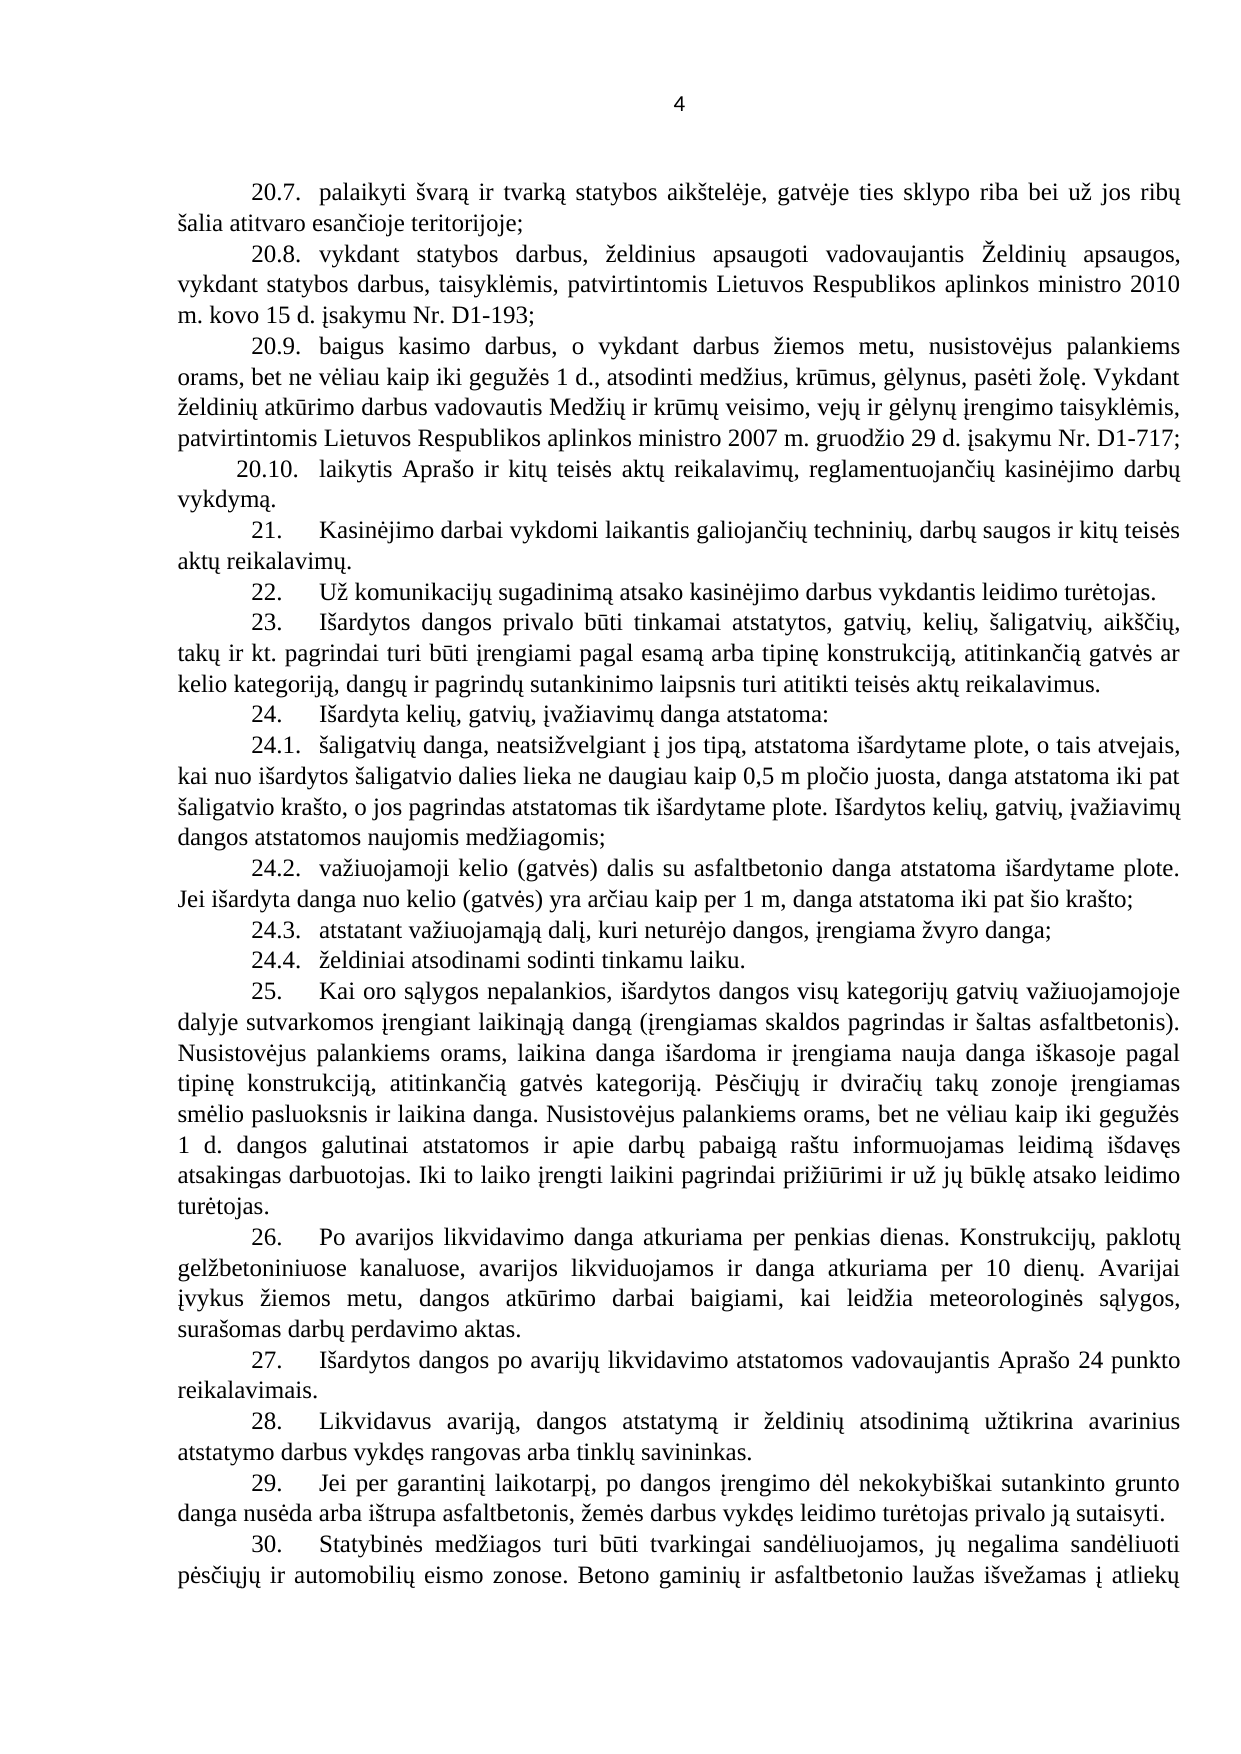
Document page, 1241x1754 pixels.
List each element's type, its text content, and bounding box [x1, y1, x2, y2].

text 21. Kasinėjimo darbai vykdomi laikantis galiojančių techninių, darbų saugos ir kitų teisės aktų reikalavimų. [177, 515, 1181, 575]
text 24.3. atstatant važiuojamąją dalį, kuri neturėjo dangos, įrengiama žvyro danga; [177, 915, 1181, 943]
text 29. Jei per garantinį laikotarpį, po dangos įrengimo dėl nekokybiškai sutankinto grunto danga nusėda arba ištrupa asfaltbetonis, žemės darbus vykdęs leidimo turėtojas privalo ją sutaisyti. [177, 1468, 1181, 1527]
text 26. Po avarijos likvidavimo danga atkuriama per penkias dienas. Konstrukcijų, paklotų gelžbetoniniuose kanaluose, avarijos likviduojamos ir danga atkuriama per 10 dienų. Avarijai įvykus žiemos metu, dangos atkūrimo darbai baigiami, kai leidžia meteorologinės sąlygos, surašomas darbų perdavimo aktas. [177, 1222, 1181, 1343]
text 20.9. baigus kasimo darbus, o vykdant darbus žiemos metu, nusistovėjus palankiems orams, bet ne vėliau kaip iki gegužės 1 d., atsodinti medžius, krūmus, gėlynus, pasėti žolę. Vykdant želdinių atkūrimo darbus vadovautis Medžių ir krūmų veisimo, vejų ir gėlynų įrengimo taisyklėmis, patvirtintomis Lietuvos Respublikos aplinkos ministro 2007 m. gruodžio 29 d. įsakymu Nr. D1-717; [177, 331, 1181, 452]
text 20.10. laikytis Aprašo ir kitų teisės aktų reikalavimų, reglamentuojančių kasinėjimo darbų vykdymą. [177, 454, 1181, 513]
text 24.1. šaligatvių danga, neatsižvelgiant į jos tipą, atstatoma išardytame plote, o tais atvejais, kai nuo išardytos šaligatvio dalies lieka ne daugiau kaip 0,5 m pločio juosta, danga atstatoma iki pat šaligatvio krašto, o jos pagrindas atstatomas tik išardytame plote. Išardytos kelių, gatvių, įvažiavimų dangos atstatomos naujomis medžiagomis; [177, 730, 1181, 851]
text 24. Išardyta kelių, gatvių, įvažiavimų danga atstatoma: [177, 699, 1181, 728]
text 20.8. vykdant statybos darbus, želdinius apsaugoti vadovaujantis Želdinių apsaugos, vykdant statybos darbus, taisyklėmis, patvirtintomis Lietuvos Respublikos aplinkos ministro 2010 m. kovo 15 d. įsakymu Nr. D1-193; [177, 239, 1181, 329]
text 28. Likvidavus avariją, dangos atstatymą ir želdinių atsodinimą užtikrina avarinius atstatymo darbus vykdęs rangovas arba tinklų savininkas. [177, 1406, 1181, 1466]
text 30. Statybinės medžiagos turi būti tvarkingai sandėliuojamos, jų negalima sandėliuoti pėsčiųjų ir automobilių eismo zonose. Betono gaminių ir asfaltbetonio laužas išvežamas į atliekų [177, 1529, 1181, 1589]
text 23. Išardytos dangos privalo būti tinkamai atstatytos, gatvių, kelių, šaligatvių, aikščių, takų ir kt. pagrindai turi būti įrengiami pagal esamą arba tipinę konstrukciją, atitinkančią gatvės ar kelio kategoriją, dangų ir pagrindų sutankinimo laipsnis turi atitikti teisės aktų reikalavimus. [177, 607, 1181, 698]
text 27. Išardytos dangos po avarijų likvidavimo atstatomos vadovaujantis Aprašo 24 punkto reikalavimais. [177, 1345, 1181, 1404]
text 20.7. palaikyti švarą ir tvarką statybos aikštelėje, gatvėje ties sklypo riba bei už jos ribų šalia atitvaro esančioje teritorijoje; [177, 177, 1181, 237]
text 24.4. želdiniai atsodinami sodinti tinkamu laiku. [177, 945, 1181, 974]
text 24.2. važiuojamoji kelio (gatvės) dalis su asfaltbetonio danga atstatoma išardytame plote. Jei išardyta danga nuo kelio (gatvės) yra arčiau kaip per 1 m, danga atstatoma iki pat šio krašto; [177, 853, 1181, 913]
text 22. Už komunikacijų sugadinimą atsako kasinėjimo darbus vykdantis leidimo turėtojas. [177, 577, 1181, 605]
text 25. Kai oro sąlygos nepalankios, išardytos dangos visų kategorijų gatvių važiuojamojoje dalyje sutvarkomos įrengiant laikinąją dangą (įrengiamas skaldos pagrindas ir šaltas asfaltbetonis). Nusistovėjus palankiems orams, laikina danga išardoma ir įrengiama nauja danga iškasoje pagal tipinę konstrukciją, atitinkančią gatvės kategoriją. Pėsčiųjų ir dviračių takų zonoje įrengiamas smėlio pasluoksnis ir laikina danga. Nusistovėjus palankiems orams, bet ne vėliau kaip iki gegužės 1 d. dangos galutinai atstatomos ir apie darbų pabaigą raštu informuojamas leidimą išdavęs atsakingas darbuotojas. Iki to laiko įrengti laikini pagrindai prižiūrimi ir už jų būklę atsako leidimo turėtojas. [177, 976, 1181, 1220]
